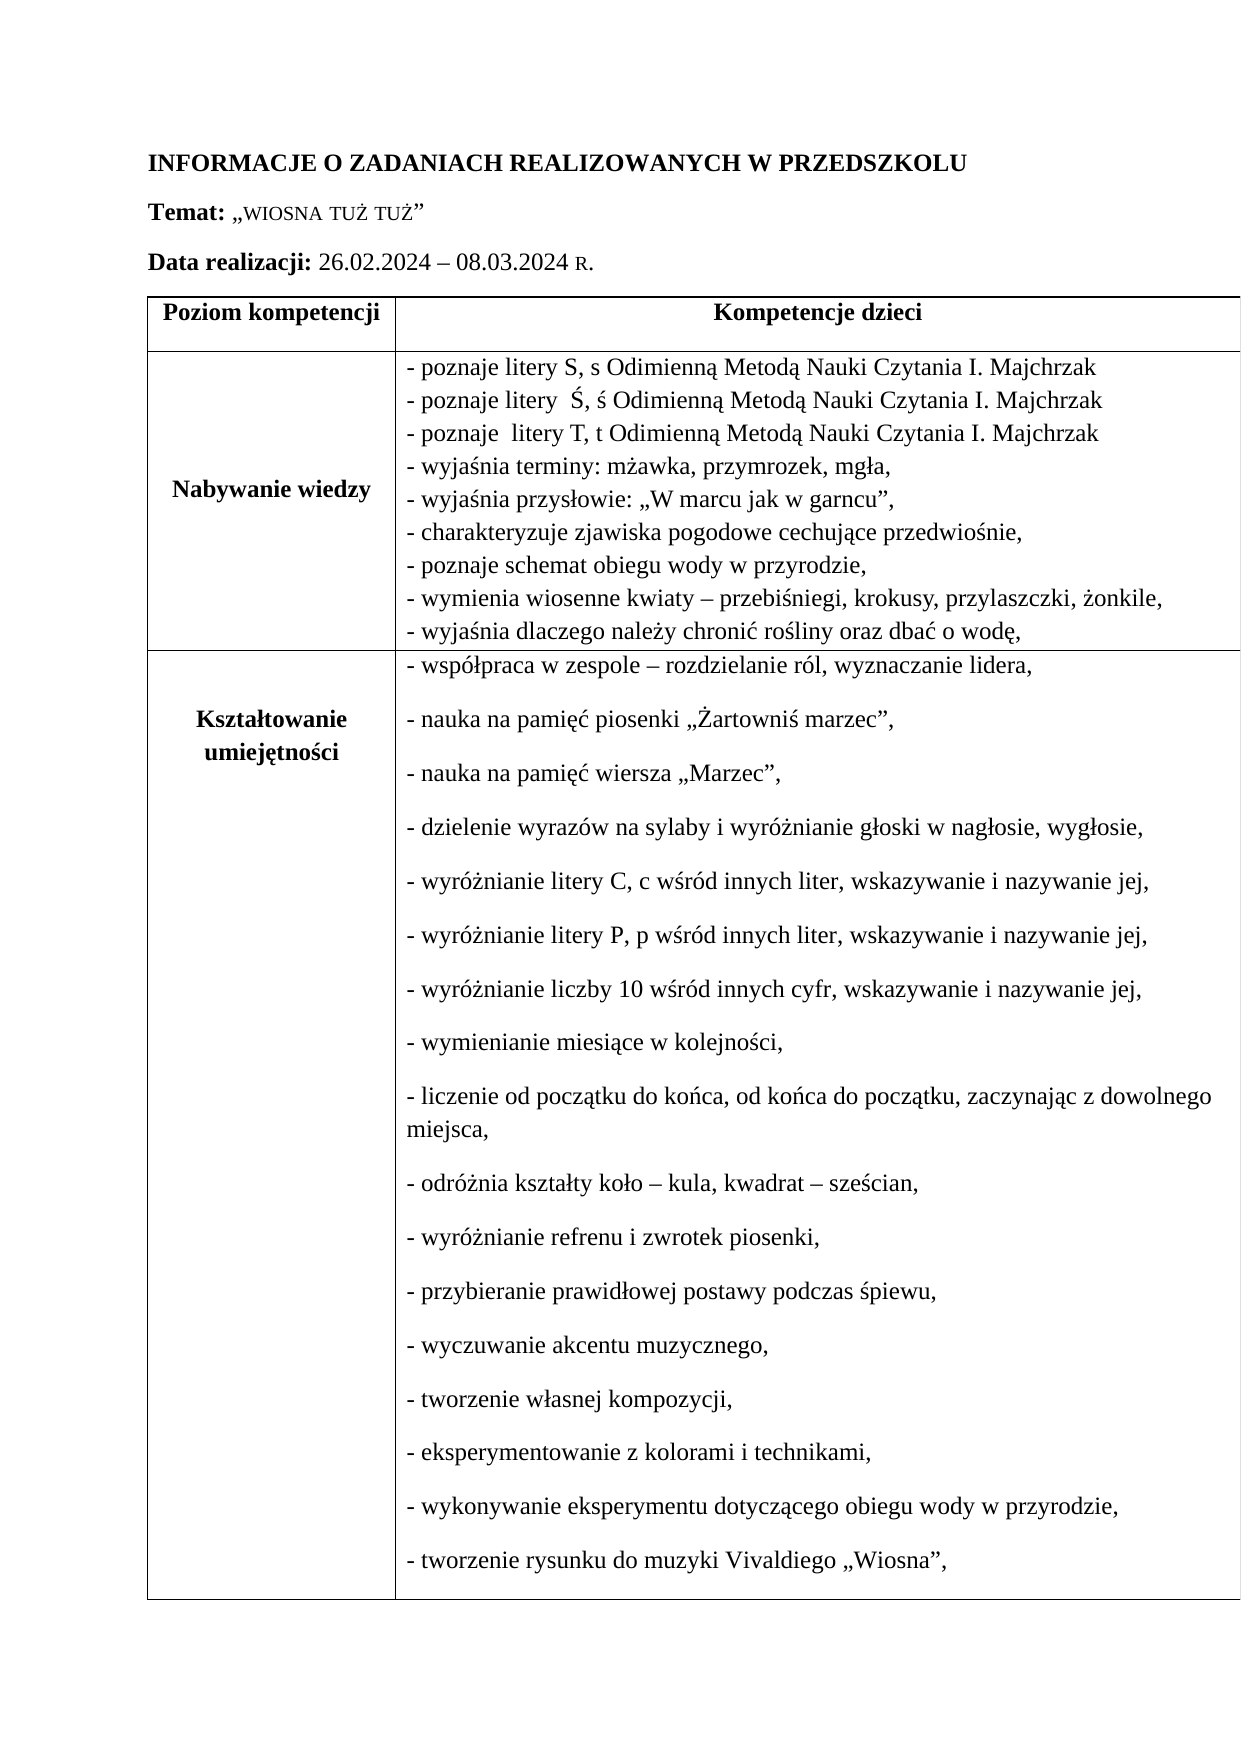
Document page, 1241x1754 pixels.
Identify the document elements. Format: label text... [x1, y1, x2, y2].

table_header Kompetencje dzieci [396, 298, 1240, 351]
text INFORMACJE O ZADANIACH REALIZOWANYCH W PRZEDSZKOLU [148, 148, 1240, 176]
text Data realizacji: 26.02.2024 – 08.03.2024 r. [148, 247, 1240, 276]
table_cell Nabywanie wiedzy [148, 352, 395, 649]
table_cell - poznaje litery S, s Odimienną Metodą Nauki Czytania I. Majchrzak - poznaje litery Ś, ś Odimienną Metodą Nauki Czytania I. Majchrzak - poznaje litery T, t Odimienną Metodą Nauki Czytania I. Majchrzak - wyjaśnia terminy: mżawka, przymrozek, mgła, - wyjaśnia przysłowie: „W marcu jak w garncu”, - charakteryzuje zjawiska pogodowe cechujące przedwiośnie, - poznaje schemat obiegu wody w przyrodzie, - wymienia wiosenne kwiaty – przebiśniegi, krokusy, przylaszczki, żonkile, - wyjaśnia dlaczego należy chronić rośliny oraz dbać o wodę, [396, 352, 1240, 649]
table_header Poziom kompetencji [148, 298, 395, 351]
table_cell Kształtowanie umiejętności [148, 651, 395, 1599]
table_cell - współpraca w zespole – rozdzielanie ról, wyznaczanie lidera, - nauka na pamięć piosenki „Żartowniś marzec”, - nauka na pamięć wiersza „Marzec”, - dzielenie wyrazów na sylaby i wyróżnianie głoski w nagłosie, wygłosie, - wyróżnianie litery C, c wśród innych liter, wskazywanie i nazywanie jej, - wyróżnianie litery P, p wśród innych liter, wskazywanie i nazywanie jej, - wyróżnianie liczby 10 wśród innych cyfr, wskazywanie i nazywanie jej, - wymienianie miesiące w kolejności, - liczenie od początku do końca, od końca do początku, zaczynając z dowolnego miejsca, - odróżnia kształty koło – kula, kwadrat – sześcian, - wyróżnianie refrenu i zwrotek piosenki, - przybieranie prawidłowej postawy podczas śpiewu, - wyczuwanie akcentu muzycznego, - tworzenie własnej kompozycji, - eksperymentowanie z kolorami i technikami, - wykonywanie eksperymentu dotyczącego obiegu wody w przyrodzie, - tworzenie rysunku do muzyki Vivaldiego „Wiosna”, [396, 651, 1240, 1599]
text Temat: „wiosna tuż tuż” [148, 197, 1240, 226]
